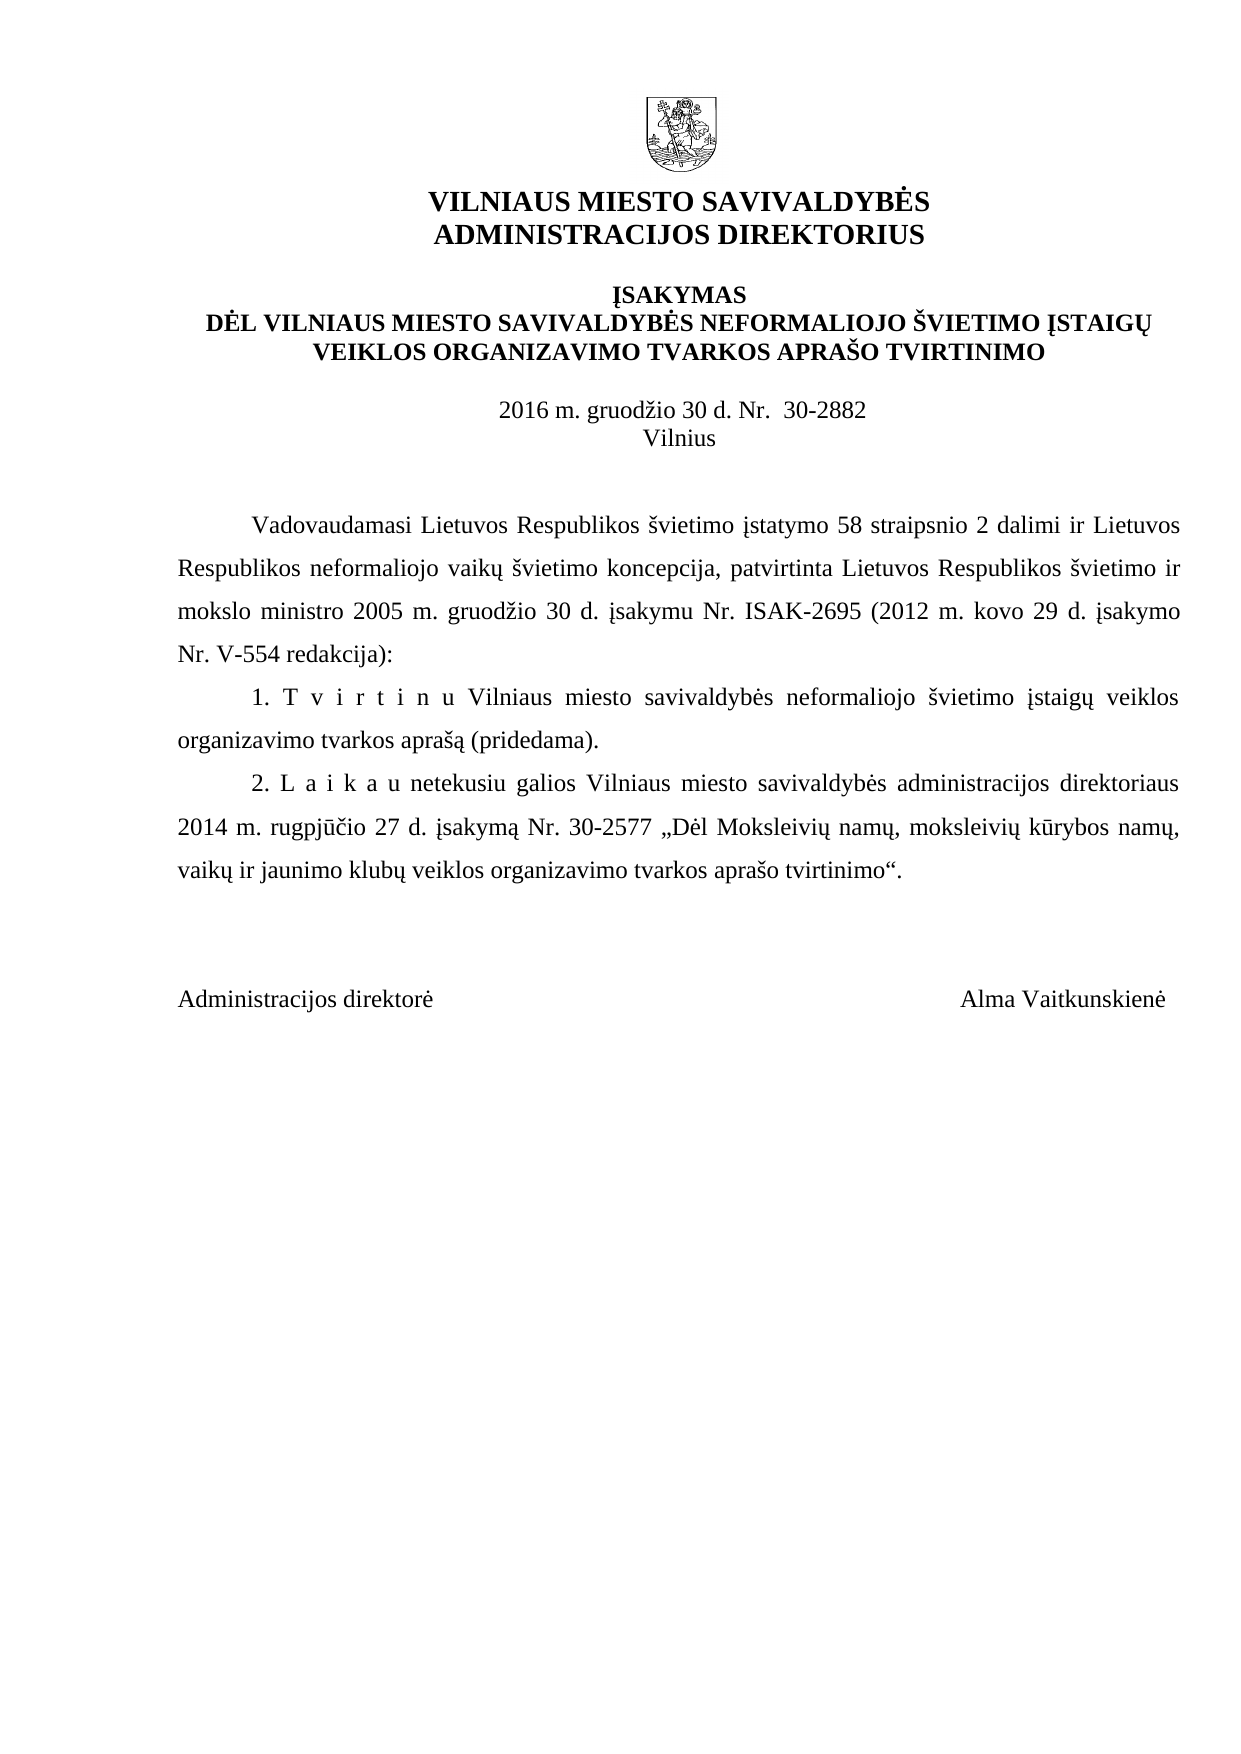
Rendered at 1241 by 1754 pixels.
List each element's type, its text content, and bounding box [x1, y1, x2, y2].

text ĮSAKYMAS [177, 280, 1181, 308]
text Administracijos direktorė Alma Vaitkunskienė [177, 984, 1181, 1013]
text 1. T v i r t i n u Vilniaus miesto savivaldybės neformaliojo švietimo įstaigų veiklos organizavimo tvarkos aprašą (pridedama). [177, 682, 1181, 754]
text 2. L a i k a u netekusiu galios Vilniaus miesto savivaldybės administracijos direktoriaus 2014 m. rugpjūčio 27 d. įsakymą Nr. 30-2577 „Dėl Moksleivių namų, moksleivių kūrybos namų, vaikų ir jaunimo klubų veiklos organizavimo tvarkos aprašo tvirtinimo“. [177, 768, 1181, 883]
text VILNIAUS MIESTO SAVIVALDYBĖS [177, 184, 1181, 217]
text DĖL VILNIAUS MIESTO SAVIVALDYBĖS NEFORMALIOJO ŠVIETIMO ĮSTAIGŲ VEIKLOS ORGANIZAVIMO TVARKOS APRAŠO TVIRTINIMO [177, 308, 1181, 366]
text Vadovaudamasi Lietuvos Respublikos švietimo įstatymo 58 straipsnio 2 dalimi ir Lietuvos Respublikos neformaliojo vaikų švietimo koncepcija, patvirtinta Lietuvos Respublikos švietimo ir mokslo ministro 2005 m. gruodžio 30 d. įsakymu Nr. ISAK-2695 (2012 m. kovo 29 d. įsakymo Nr. V-554 redakcija): [177, 510, 1181, 668]
text Vilnius [177, 423, 1181, 452]
text ADMINISTRACIJOS DIREKTORIUS [177, 217, 1181, 251]
text 2016 m. gruodžio 30 d. Nr. 30-2882 [177, 395, 1181, 423]
